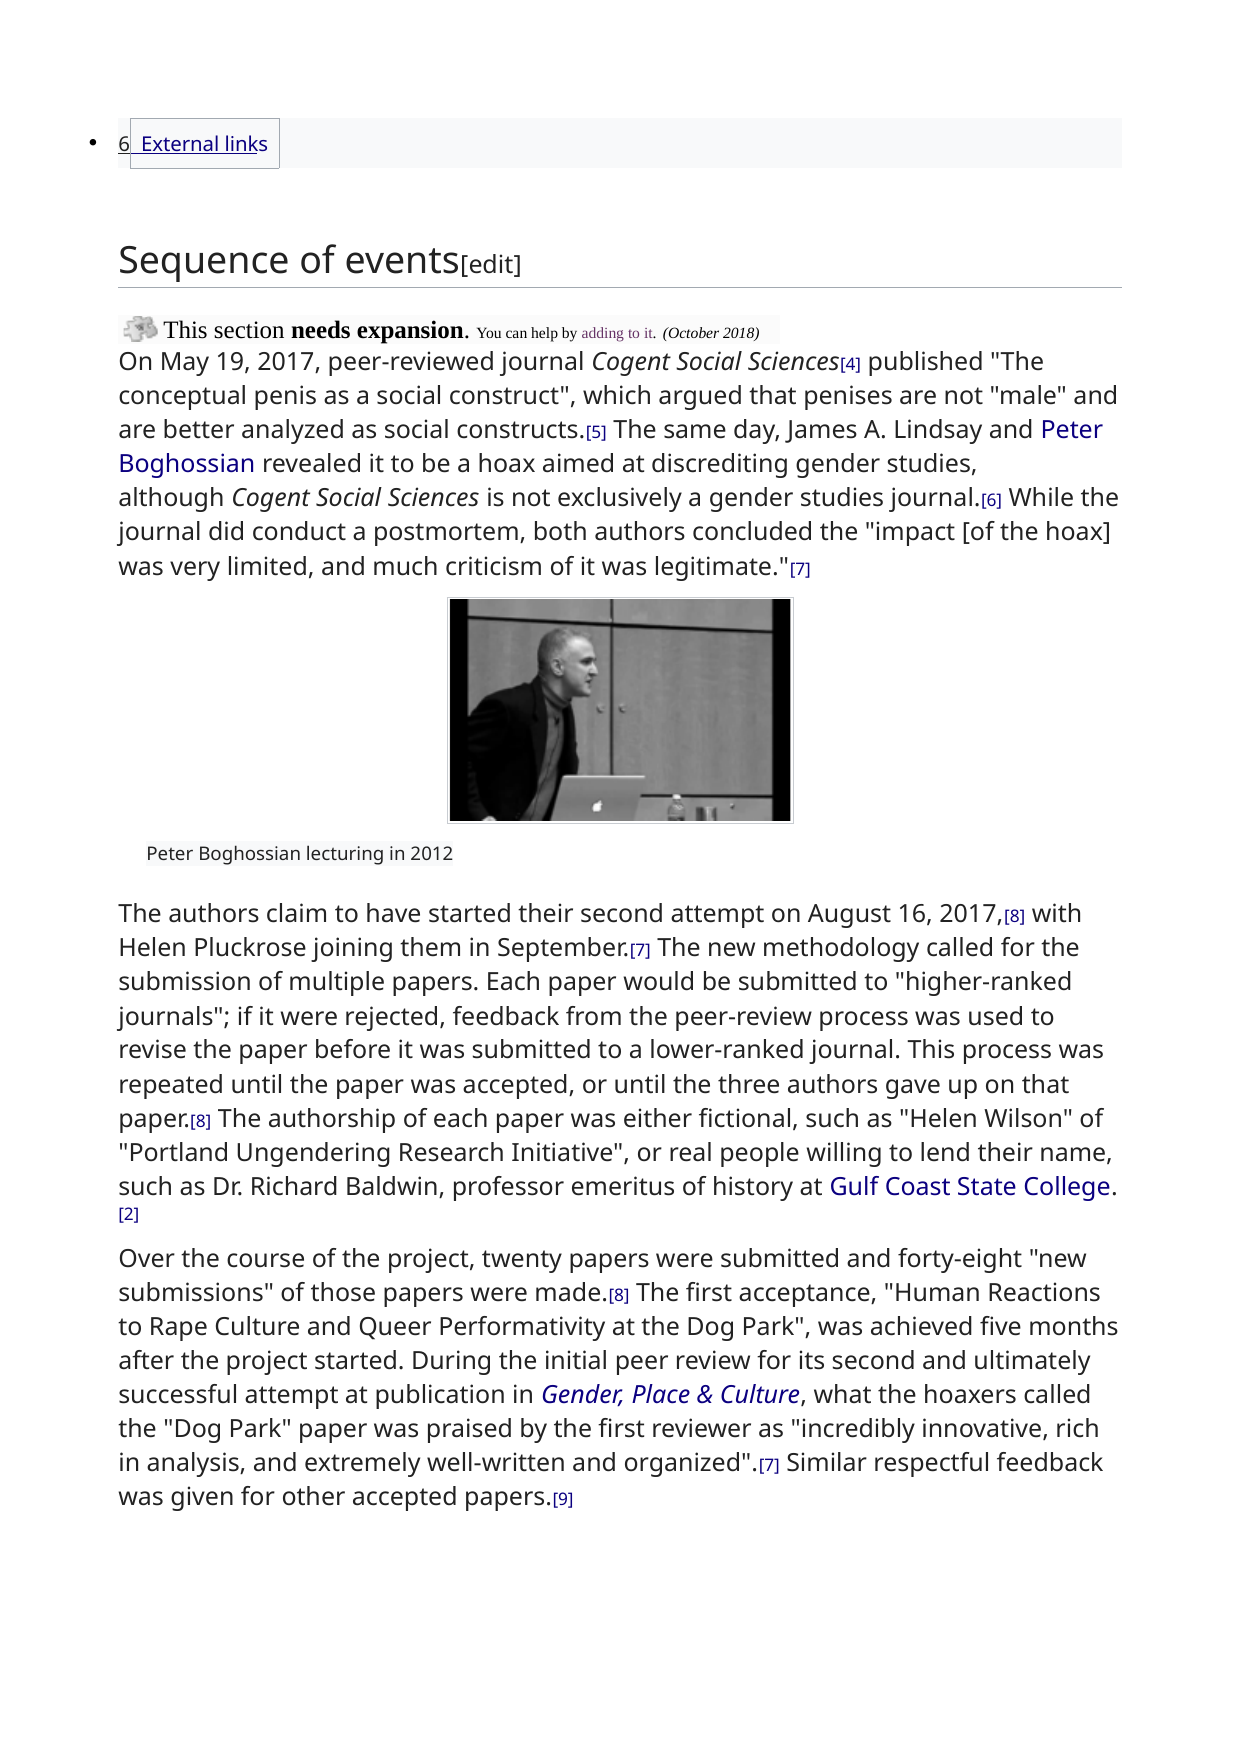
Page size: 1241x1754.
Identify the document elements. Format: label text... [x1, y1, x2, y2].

picture [449, 599, 791, 821]
subtitle Sequence of events[edit] [118, 233, 1122, 287]
list [280, 118, 1122, 168]
text The authors claim to have started their second attempt on August 16, 2017,[8] with Helen Pluckrose joining them in September.[7] The new methodology called for the submission of multiple papers. Each paper would be submitted to "higher-ranked journals"; if it were rejected, feedback from the peer-review process was used to revise the paper before it was submitted to a lower-ranked journal. This process was repeated until the paper was accepted, or until the three authors gave up on that paper.[8] The authorship of each paper was either fictional, such as "Helen Wilson" of "Portland Ungendering Research Initiative", or real people willing to lend their name, such as Dr. Richard Baldwin, professor emeritus of history at Gulf Coast State College.[2] [118, 896, 1122, 1226]
text Over the course of the project, twenty papers were submitted and forty-eight "new submissions" of those papers were made.[8] The first acceptance, "Human Reactions to Rape Culture and Queer Performativity at the Dog Park", was achieved five months after the project started. During the initial peer review for its second and ultimately successful attempt at publication in Gender, Place & Culture, what the hoaxers called the "Dog Park" paper was praised by the first reviewer as "incredibly innovative, rich in analysis, and extremely well-written and organized".[7] Similar respectful feedback was given for other accepted papers.[9] [118, 1241, 1122, 1513]
list 6 [118, 118, 130, 153]
table_header This section needs expansion. You can help by adding to it. (October 2018) [163, 315, 780, 344]
picture [123, 316, 158, 342]
list External links [131, 119, 279, 168]
text On May 19, 2017, peer-reviewed journal Cogent Social Sciences[4] published "The conceptual penis as a social construct", which argued that penises are not "male" and are better analyzed as social constructs.[5] The same day, James A. Lindsay and Peter Boghossian revealed it to be a hoax aimed at discrediting gender studies, although Cogent Social Sciences is not exclusively a gender studies journal.[6] While the journal did conduct a postmortem, both authors concluded the "impact [of the hoax] was very limited, and much criticism of it was legitimate."[7] [118, 344, 1122, 582]
table_header [118, 315, 163, 344]
text Peter Boghossian lecturing in 2012 [123, 841, 1122, 866]
